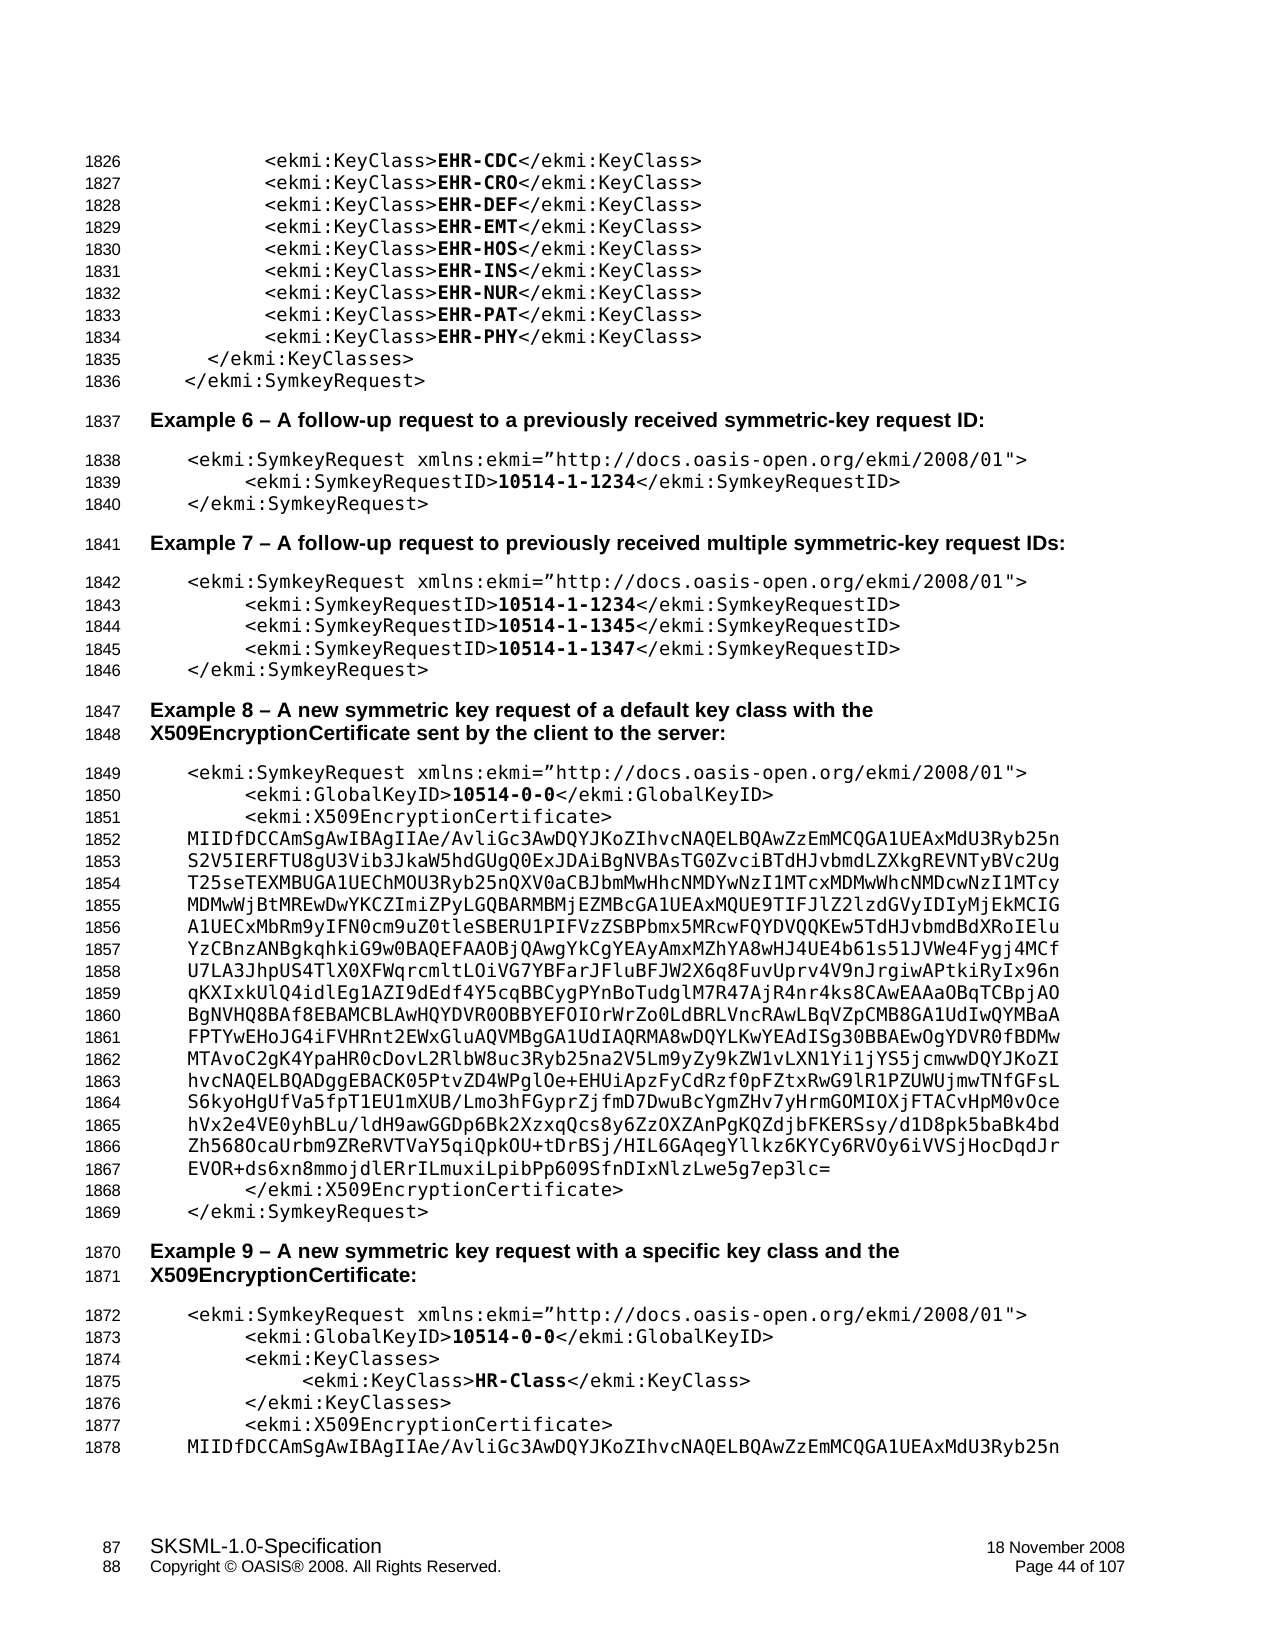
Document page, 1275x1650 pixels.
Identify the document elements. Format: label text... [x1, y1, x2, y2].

text <ekmi:SymkeyRequest xmlns:ekmi=”http://docs.oasis-open.org/ekmi/2008/01"> <ekmi:SymkeyRequestID>10514-1-1234</ekmi:SymkeyRequestID> </ekmi:SymkeyRequest> [187, 449, 1125, 514]
text <ekmi:KeyClass>EHR-CDC</ekmi:KeyClass> <ekmi:KeyClass>EHR-CRO</ekmi:KeyClass> <ekmi:KeyClass>EHR-DEF</ekmi:KeyClass> <ekmi:KeyClass>EHR-EMT</ekmi:KeyClass> <ekmi:KeyClass>EHR-HOS</ekmi:KeyClass> <ekmi:KeyClass>EHR-INS</ekmi:KeyClass> <ekmi:KeyClass>EHR-NUR</ekmi:KeyClass> <ekmi:KeyClass>EHR-PAT</ekmi:KeyClass> <ekmi:KeyClass>EHR-PHY</ekmi:KeyClass> </ekmi:KeyClasses> </ekmi:SymkeyRequest> [150, 150, 1125, 392]
text Example 9 – A new symmetric key request with a specific key class and the X509EncryptionCertificate: [150, 1240, 1125, 1287]
text <ekmi:SymkeyRequest xmlns:ekmi=”http://docs.oasis-open.org/ekmi/2008/01"> <ekmi:GlobalKeyID>10514-0-0</ekmi:GlobalKeyID> <ekmi:X509EncryptionCertificate> MIIDfDCCAmSgAwIBAgIIAe/AvliGc3AwDQYJKoZIhvcNAQELBQAwZzEmMCQGA1UEAxMdU3Ryb25n S2V5IERFTU8gU3Vib3JkaW5hdGUgQ0ExJDAiBgNVBAsTG0ZvciBTdHJvbmdLZXkgREVNTyBVc2Ug T25seTEXMBUGA1UEChMOU3Ryb25nQXV0aCBJbmMwHhcNMDYwNzI1MTcxMDMwWhcNMDcwNzI1MTcy MDMwWjBtMREwDwYKCZImiZPyLGQBARMBMjEZMBcGA1UEAxMQUE9TIFJlZ2lzdGVyIDIyMjEkMCIG A1UECxMbRm9yIFN0cm9uZ0tleSBERU1PIFVzZSBPbmx5MRcwFQYDVQQKEw5TdHJvbmdBdXRoIElu YzCBnzANBgkqhkiG9w0BAQEFAAOBjQAwgYkCgYEAyAmxMZhYA8wHJ4UE4b61s51JVWe4Fygj4MCf U7LA3JhpUS4TlX0XFWqrcmltLOiVG7YBFarJFluBFJW2X6q8FuvUprv4V9nJrgiwAPtkiRyIx96n qKXIxkUlQ4idlEg1AZI9dEdf4Y5cqBBCygPYnBoTudglM7R47AjR4nr4ks8CAwEAAaOBqTCBpjAO BgNVHQ8BAf8EBAMCBLAwHQYDVR0OBBYEFOIOrWrZo0LdBRLVncRAwLBqVZpCMB8GA1UdIwQYMBaA FPTYwEHoJG4iFVHRnt2EWxGluAQVMBgGA1UdIAQRMA8wDQYLKwYEAdISg30BBAEwOgYDVR0fBDMw MTAvoC2gK4YpaHR0cDovL2RlbW8uc3Ryb25na2V5Lm9yZy9kZW1vLXN1Yi1jYS5jcmwwDQYJKoZI hvcNAQELBQADggEBACK05PtvZD4WPglOe+EHUiApzFyCdRzf0pFZtxRwG9lR1PZUWUjmwTNfGFsL S6kyoHgUfVa5fpT1EU1mXUB/Lmo3hFGyprZjfmD7DwuBcYgmZHv7yHrmGOMIOXjFTACvHpM0vOce hVx2e4VE0yhBLu/ldH9awGGDp6Bk2XzxqQcs8y6ZzOXZAnPgKQZdjbFKERSsy/d1D8pk5baBk4bd Zh568OcaUrbm9ZReRVTVaY5qiQpkOU+tDrBSj/HIL6GAqegYllkz6KYCy6RVOy6iVVSjHocDqdJr EVOR+ds6xn8mmojdlERrILmuxiLpibPp609SfnDIxNlzLwe5g7ep3lc= </ekmi:X509EncryptionCertificate> </ekmi:SymkeyRequest> [187, 762, 1125, 1223]
text Example 6 – A follow-up request to a previously received symmetric-key request ID: [150, 408, 1125, 432]
text <ekmi:SymkeyRequest xmlns:ekmi=”http://docs.oasis-open.org/ekmi/2008/01"> <ekmi:SymkeyRequestID>10514-1-1234</ekmi:SymkeyRequestID> <ekmi:SymkeyRequestID>10514-1-1345</ekmi:SymkeyRequestID> <ekmi:SymkeyRequestID>10514-1-1347</ekmi:SymkeyRequestID> </ekmi:SymkeyRequest> [187, 571, 1125, 681]
text Example 7 – A follow-up request to previously received multiple symmetric-key request IDs: [150, 531, 1125, 555]
text <ekmi:SymkeyRequest xmlns:ekmi=”http://docs.oasis-open.org/ekmi/2008/01"> <ekmi:GlobalKeyID>10514-0-0</ekmi:GlobalKeyID> <ekmi:KeyClasses> <ekmi:KeyClass>HR-Class</ekmi:KeyClass> </ekmi:KeyClasses> <ekmi:X509EncryptionCertificate> MIIDfDCCAmSgAwIBAgIIAe/AvliGc3AwDQYJKoZIhvcNAQELBQAwZzEmMCQGA1UEAxMdU3Ryb25n [187, 1304, 1125, 1458]
text Example 8 – A new symmetric key request of a default key class with the X509EncryptionCertificate sent by the client to the server: [150, 698, 1125, 745]
